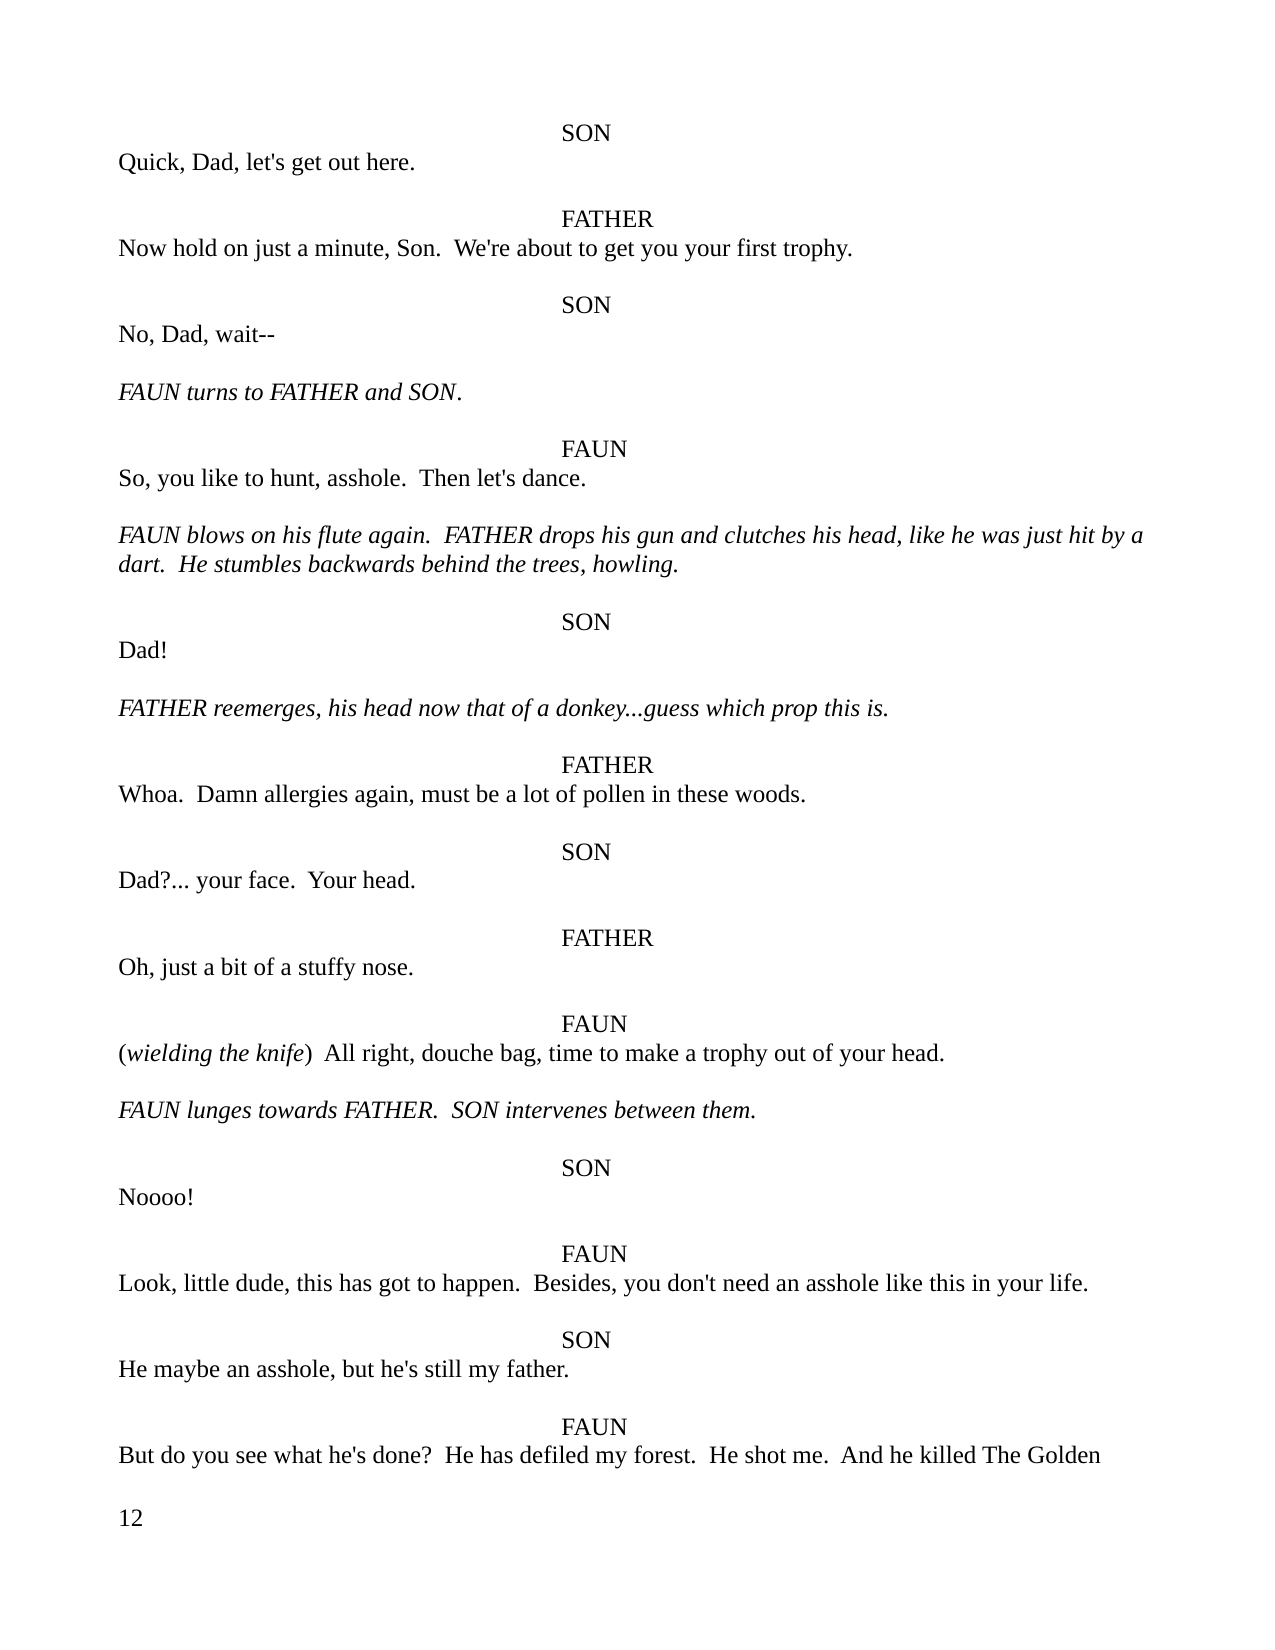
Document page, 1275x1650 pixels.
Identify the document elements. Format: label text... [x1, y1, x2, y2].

text Oh, just a bit of a stuffy nose. [118, 952, 1157, 981]
text SON [118, 118, 1157, 147]
text FAUN turns to FATHER and SON. [118, 377, 1157, 406]
text SON [118, 837, 1157, 866]
text FAUN [118, 434, 1157, 463]
text Whoa. Damn allergies again, must be a lot of pollen in these woods. [118, 779, 1157, 808]
text (wielding the knife) All right, douche bag, time to make a trophy out of your head. [118, 1038, 1157, 1067]
text FATHER [118, 751, 1157, 779]
text Look, little dude, this has got to happen. Besides, you don't need an asshole like this in your life. [118, 1268, 1157, 1297]
text Now hold on just a minute, Son. We're about to get you your first trophy. [118, 233, 1157, 262]
text FAUN lunges towards FATHER. SON intervenes between them. [118, 1096, 1157, 1124]
text SON [118, 607, 1157, 636]
text SON [118, 291, 1157, 319]
text Dad! [118, 636, 1157, 664]
text He maybe an asshole, but he's still my father. [118, 1354, 1157, 1383]
text FAUN [118, 1009, 1157, 1038]
text FATHER reemerges, his head now that of a donkey...guess which prop this is. [118, 693, 1157, 722]
text Quick, Dad, let's get out here. [118, 147, 1157, 176]
text But do you see what he's done? He has defiled my forest. He shot me. And he killed The Golden [118, 1441, 1157, 1469]
text No, Dad, wait-- [118, 319, 1157, 348]
text Dad?... your face. Your head. [118, 866, 1157, 894]
text FAUN [118, 1412, 1157, 1441]
text FAUN [118, 1239, 1157, 1268]
text So, you like to hunt, asshole. Then let's dance. [118, 463, 1157, 492]
text Noooo! [118, 1182, 1157, 1211]
text FAUN blows on his flute again. FATHER drops his gun and clutches his head, like he was just hit by a dart. He stumbles backwards behind the trees, howling. [118, 521, 1157, 578]
text SON [118, 1153, 1157, 1182]
text SON [118, 1326, 1157, 1354]
text FATHER [118, 923, 1157, 952]
text FATHER [118, 204, 1157, 233]
